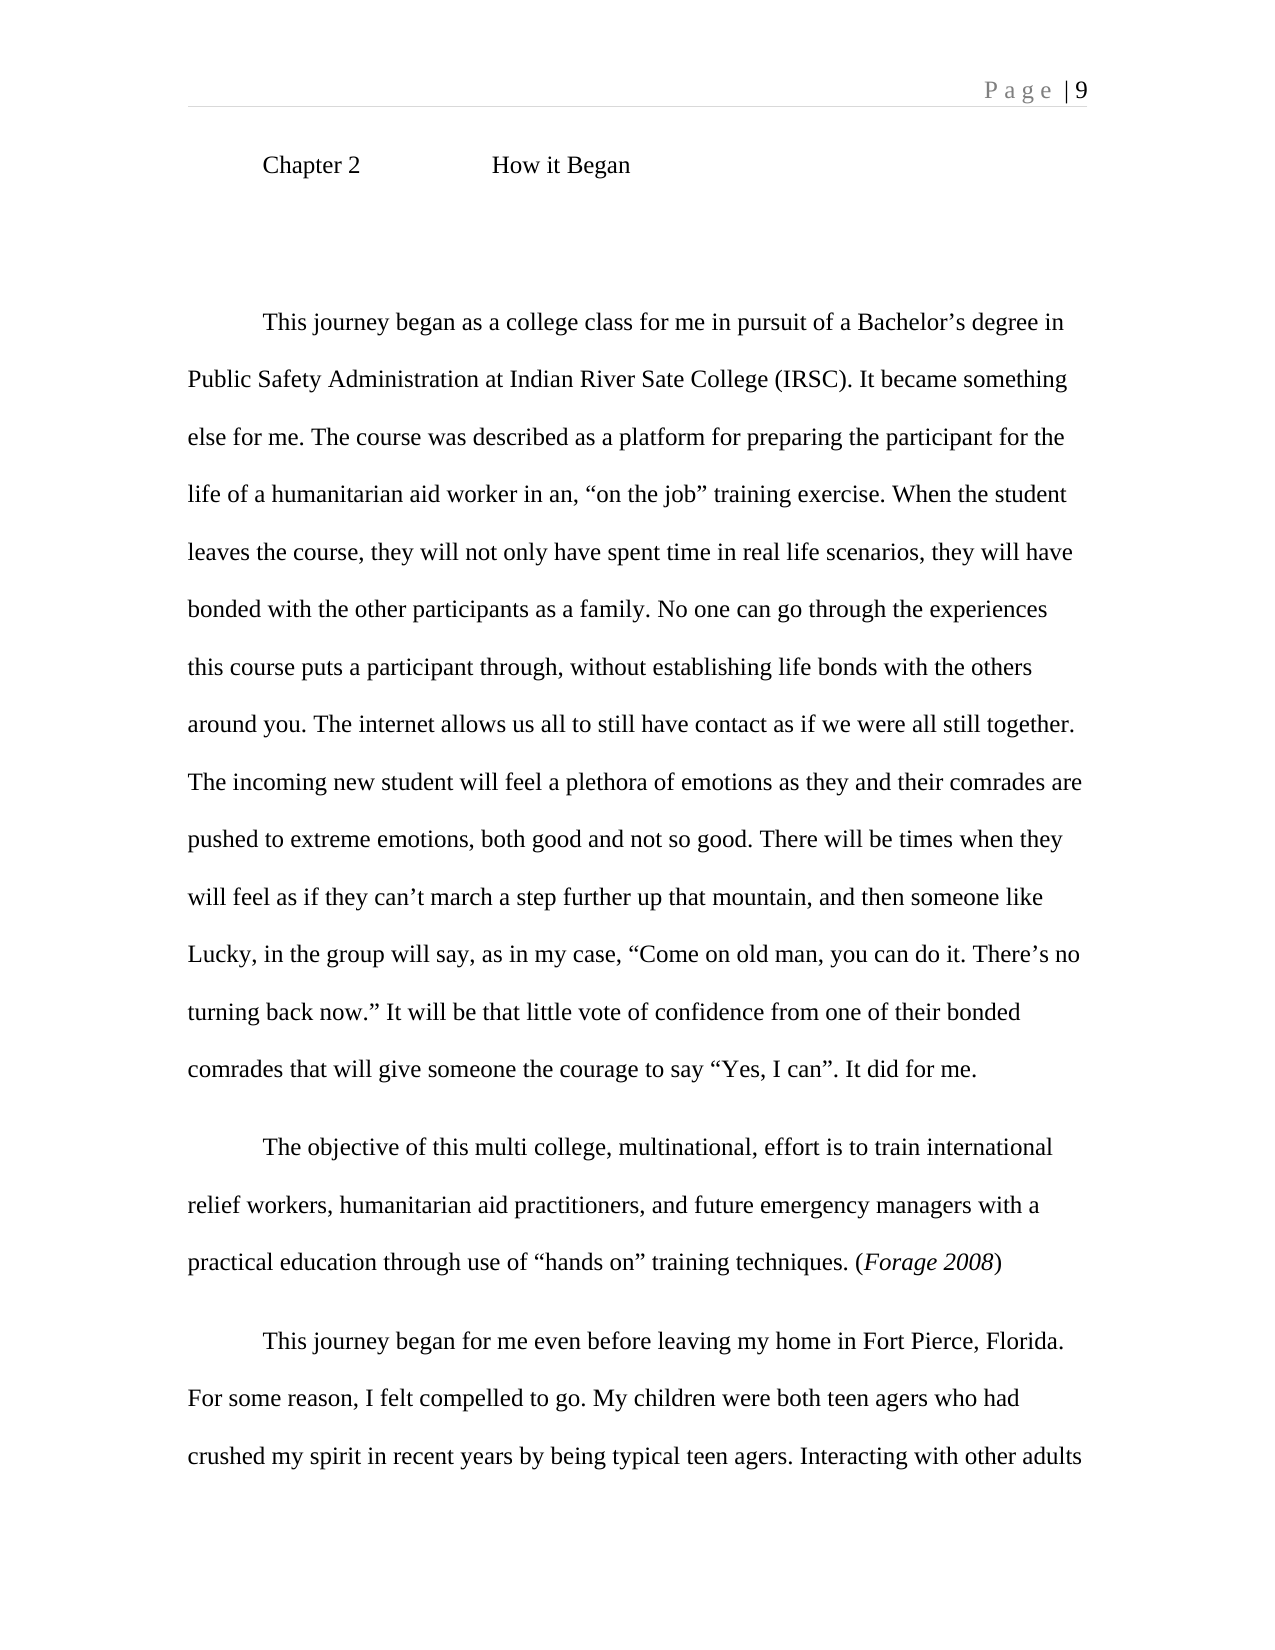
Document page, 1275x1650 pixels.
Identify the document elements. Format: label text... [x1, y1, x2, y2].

text Chapter 2 How it Began [187, 150, 1087, 179]
text This journey began for me even before leaving my home in Fort Pierce, Florida. For some reason, I felt compelled to go. My children were both teen agers who had crushed my spirit in recent years by being typical teen agers. Interacting with other adults [187, 1326, 1087, 1469]
text This journey began as a college class for me in pursuit of a Bachelor’s degree in Public Safety Administration at Indian River Sate College (IRSC). It became something else for me. The course was described as a platform for preparing the participant for the life of a humanitarian aid worker in an, “on the job” training exercise. When the student leaves the course, they will not only have spent time in real life scenarios, they will have bonded with the other participants as a family. No one can go through the experiences this course puts a participant through, without establishing life bonds with the others around you. The internet allows us all to still have contact as if we were all still together. The incoming new student will feel a plethora of emotions as they and their comrades are pushed to extreme emotions, both good and not so good. There will be times when they will feel as if they can’t march a step further up that mountain, and then someone like Lucky, in the group will say, as in my case, “Come on old man, you can do it. There’s no turning back now.” It will be that little vote of confidence from one of their bonded comrades that will give someone the courage to say “Yes, I can”. It did for me. [187, 307, 1087, 1083]
text The objective of this multi college, multinational, effort is to train international relief workers, humanitarian aid practitioners, and future emergency managers with a practical education through use of “hands on” training techniques. (Forage 2008) [187, 1132, 1087, 1276]
